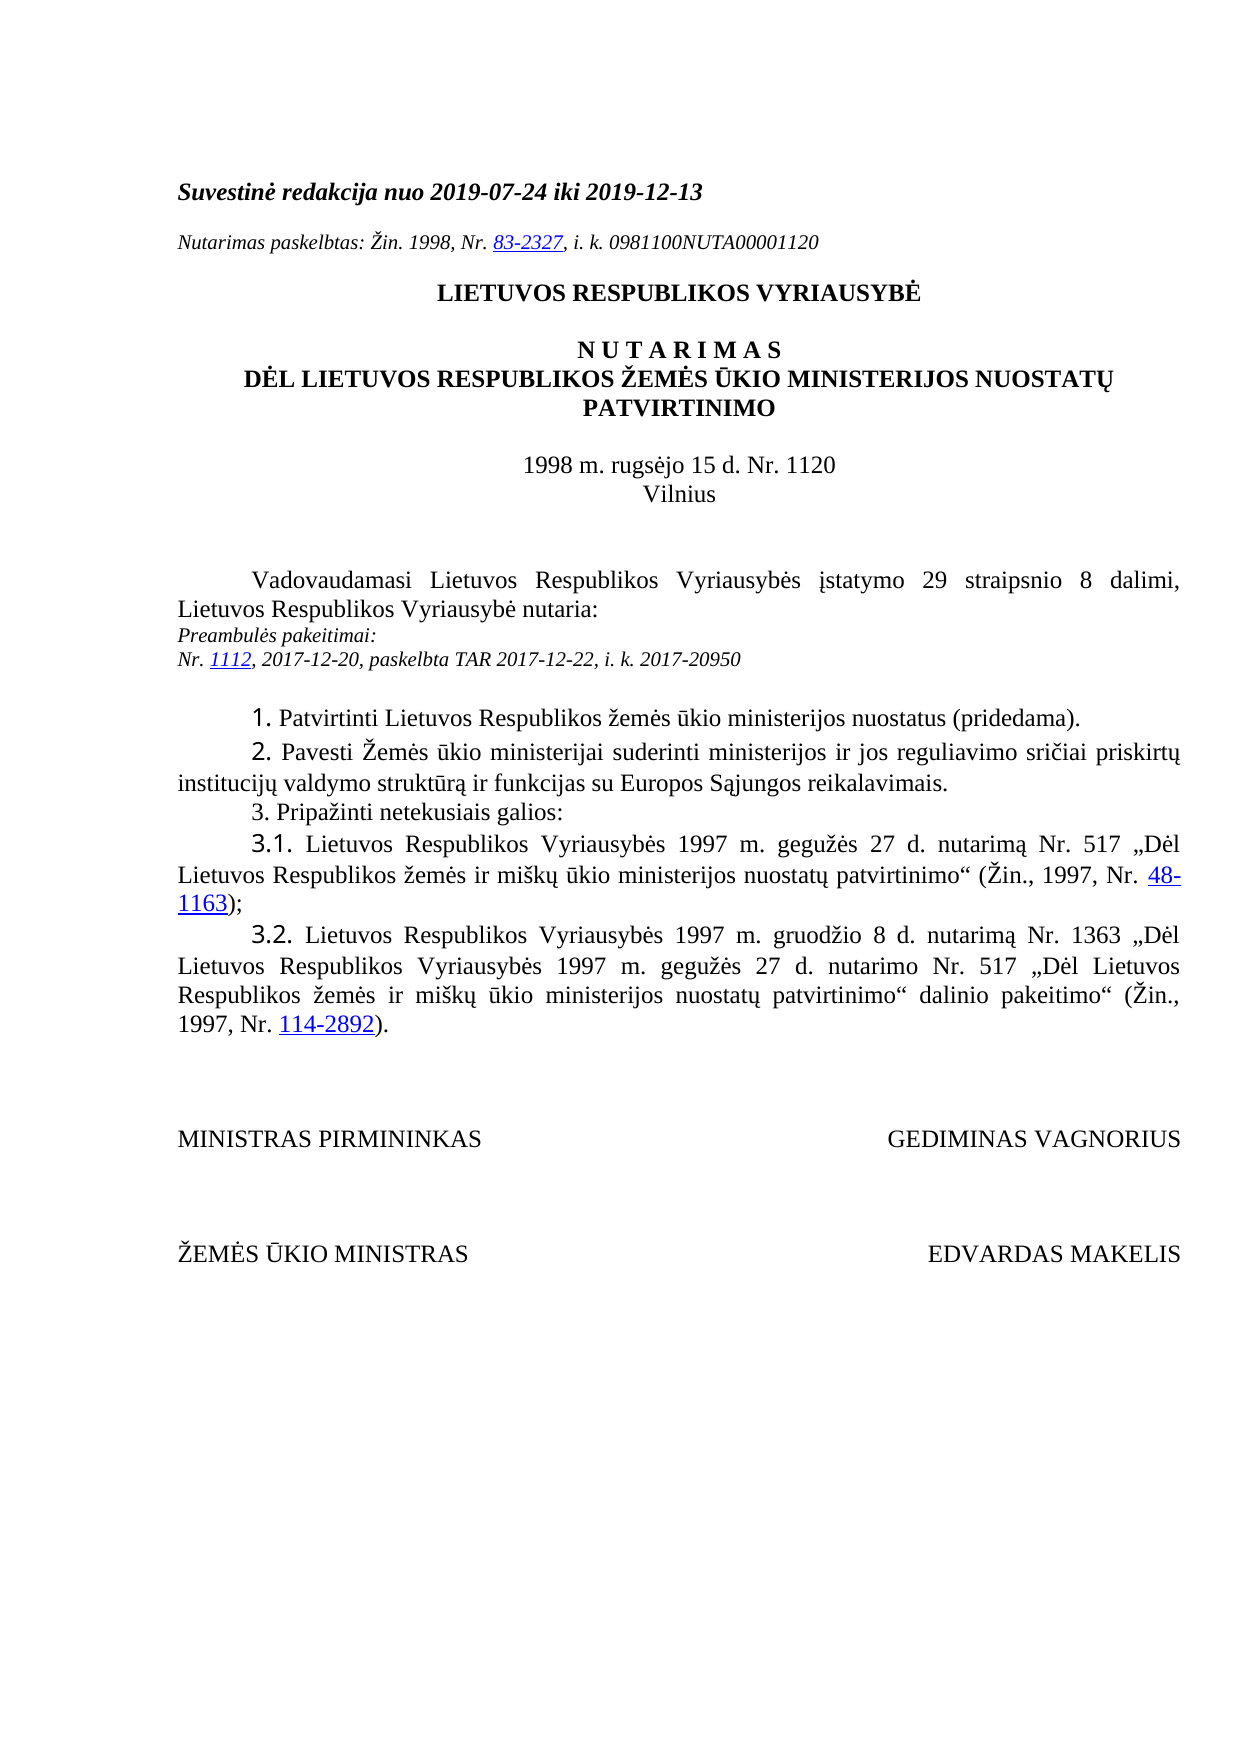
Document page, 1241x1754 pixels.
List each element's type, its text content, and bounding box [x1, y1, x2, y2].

text Suvestinė redakcija nuo 2019-07-24 iki 2019-12-13 [177, 177, 1181, 206]
text 3.1. Lietuvos Respublikos Vyriausybės 1997 m. gegužės 27 d. nutarimą Nr. 517 „Dėl Lietuvos Respublikos žemės ir miškų ūkio ministerijos nuostatų patvirtinimo“ (Žin., 1997, Nr. 48-1163); [177, 826, 1181, 917]
text Vadovaudamasi Lietuvos Respublikos Vyriausybės įstatymo 29 straipsnio 8 dalimi, Lietuvos Respublikos Vyriausybė nutaria: [177, 566, 1181, 623]
text Nr. 1112, 2017-12-20, paskelbta TAR 2017-12-22, i. k. 2017-20950 [177, 647, 1181, 671]
text 3.2. Lietuvos Respublikos Vyriausybės 1997 m. gruodžio 8 d. nutarimą Nr. 1363 „Dėl Lietuvos Respublikos Vyriausybės 1997 m. gegužės 27 d. nutarimo Nr. 517 „Dėl Lietuvos Respublikos žemės ir miškų ūkio ministerijos nuostatų patvirtinimo“ dalinio pakeitimo“ (Žin., 1997, Nr. 114-2892). [177, 917, 1181, 1037]
text DĖL LIETUVOS RESPUBLIKOS ŽEMĖS ŪKIO MINISTERIJOS NUOSTATŲ PATVIRTINIMO [177, 364, 1181, 422]
text 3. Pripažinti netekusiais galios: [177, 797, 1181, 826]
text 2. Pavesti Žemės ūkio ministerijai suderinti ministerijos ir jos reguliavimo sričiai priskirtų institucijų valdymo struktūrą ir funkcijas su Europos Sąjungos reikalavimais. [177, 734, 1181, 797]
text Vilnius [177, 479, 1181, 508]
text 1998 m. rugsėjo 15 d. Nr. 1120 [177, 451, 1181, 479]
text LIETUVOS RESPUBLIKOS VYRIAUSYBĖ [177, 278, 1181, 307]
text ŽEMĖS ŪKIO MINISTRAS EDVARDAS MAKELIS [177, 1239, 1181, 1267]
text 1. Patvirtinti Lietuvos Respublikos žemės ūkio ministerijos nuostatus (pridedama). [177, 700, 1181, 734]
text Preambulės pakeitimai: [177, 623, 1181, 647]
text N U T A R I M A S [177, 336, 1181, 364]
text Nutarimas paskelbtas: Žin. 1998, Nr. 83-2327, i. k. 0981100NUTA00001120 [177, 230, 1181, 254]
text MINISTRAS PIRMININKAS GEDIMINAS VAGNORIUS [177, 1124, 1181, 1152]
